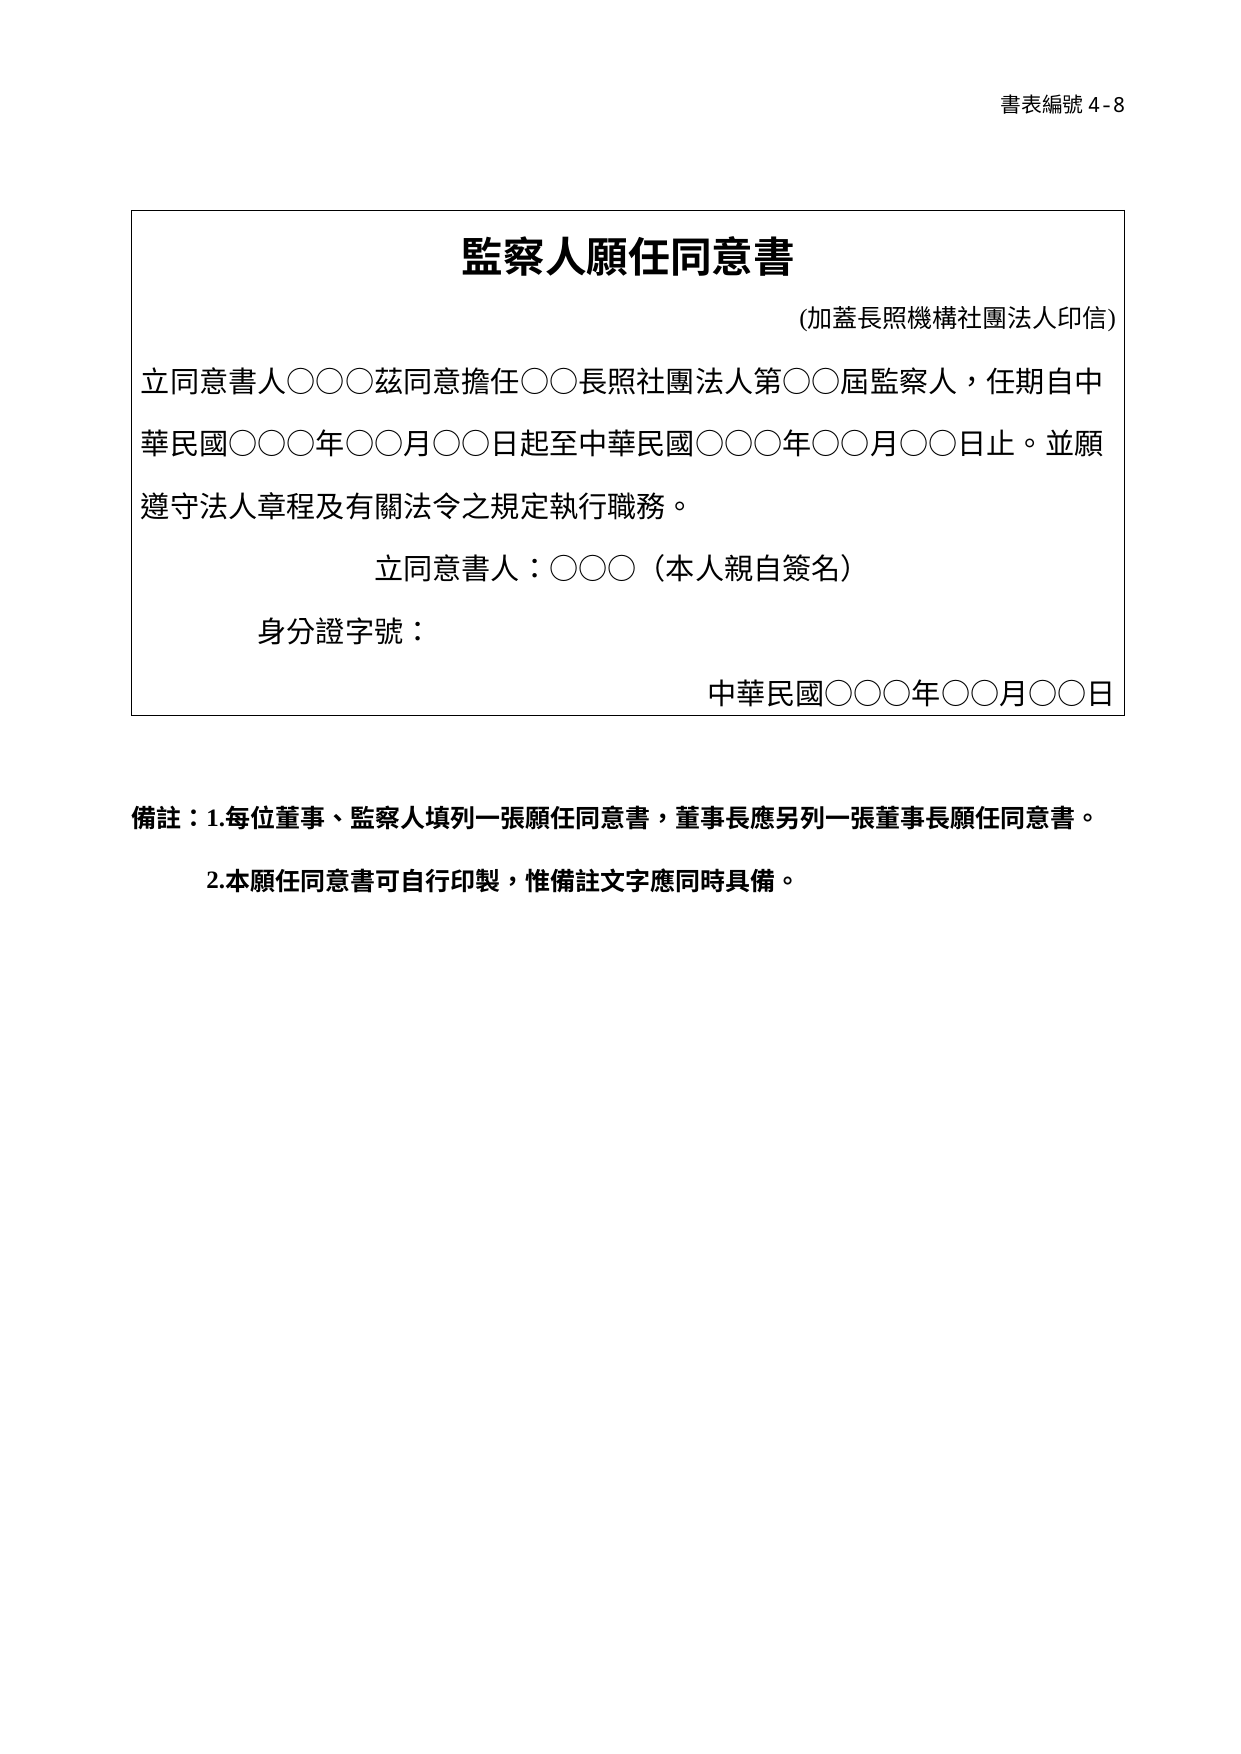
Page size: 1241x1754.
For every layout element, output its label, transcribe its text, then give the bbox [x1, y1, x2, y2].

text 立同意書人○○○茲同意擔任○○長照社團法人第○○屆監察人，任期自中華民國○○○年○○月○○日起至中華民國○○○年○○月○○日止。並願遵守法人章程及有關法令之規定執行職務。 [132, 335, 1124, 522]
text 監察人願任同意書 [132, 211, 1124, 272]
text (加蓋長照機構社團法人印信) [132, 272, 1124, 335]
text 身分證字號： [132, 585, 1124, 647]
text 立同意書人：○○○（本人親自簽名） [132, 522, 1124, 585]
text 中華民國○○○年○○月○○日 [132, 647, 1124, 715]
text 備註：1.每位董事、監察人填列一張願任同意書，董事長應另列一張董事長願任同意書。 [131, 775, 1125, 838]
text 2.本願任同意書可自行印製，惟備註文字應同時具備。 [206, 838, 1125, 900]
